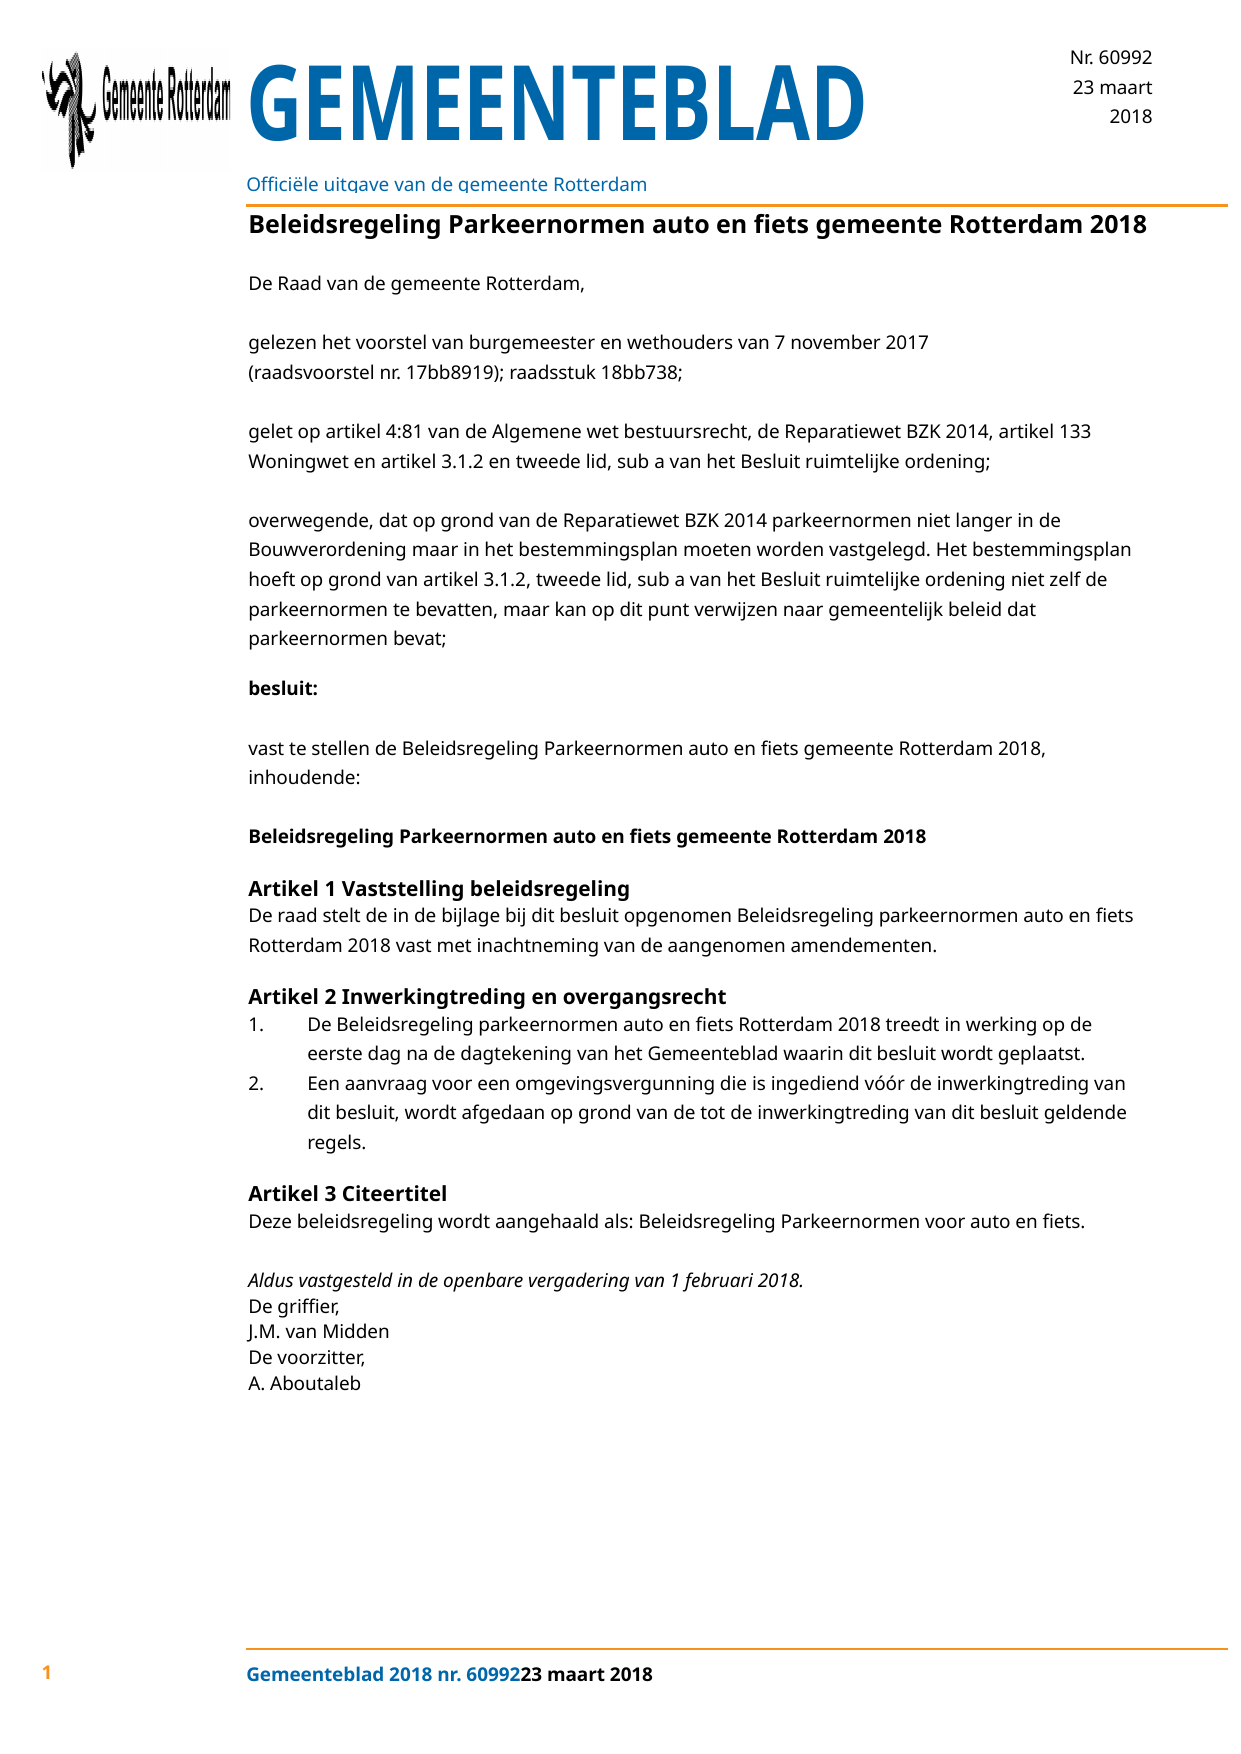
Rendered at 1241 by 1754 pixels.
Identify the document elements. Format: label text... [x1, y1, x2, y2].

text vast te stellen de Beleidsregeling Parkeernormen auto en fiets gemeente Rotterdam 2018, inhoudende: [248, 735, 1152, 790]
text De voorzitter, [248, 1344, 1152, 1370]
text Artikel 2 Inwerkingtreding en overgangsrecht [248, 982, 1152, 1011]
text overwegende, dat op grond van de Reparatiewet BZK 2014 parkeernormen niet langer in de Bouwverordening maar in het bestemmingsplan moeten worden vastgelegd. Het bestemmingsplan hoeft op grond van artikel 3.1.2, tweede lid, sub a van het Besluit ruimtelijke ordening niet zelf de parkeernormen te bevatten, maar kan op dit punt verwijzen naar gemeentelijk beleid dat parkeernormen bevat; [248, 507, 1152, 651]
text De Raad van de gemeente Rotterdam, [248, 270, 1152, 296]
text De griffier, [248, 1293, 1152, 1319]
text Artikel 3 Citeertitel [248, 1179, 1152, 1208]
text Artikel 1 Vaststelling beleidsregeling [248, 874, 1152, 902]
text Deze beleidsregeling wordt aangehaald als: Beleidsregeling Parkeernormen voor auto en fiets. [248, 1208, 1152, 1234]
text De raad stelt de in de bijlage bij dit besluit opgenomen Beleidsregeling parkeernormen auto en fiets Rotterdam 2018 vast met inachtneming van de aangenomen amendementen. [248, 902, 1152, 958]
picture [41, 47, 231, 172]
text Beleidsregeling Parkeernormen auto en fiets gemeente Rotterdam 2018 [248, 823, 1152, 849]
text besluit: [248, 676, 1152, 701]
text gelezen het voorstel van burgemeester en wethouders van 7 november 2017 (raadsvoorstel nr. 17bb8919); raadsstuk 18bb738; [248, 329, 1152, 385]
list De Beleidsregeling parkeernormen auto en fiets Rotterdam 2018 treedt in werking op de eerste dag na de dagtekening van het Gemeenteblad waarin dit besluit wordt geplaatst. [248, 1011, 1152, 1066]
text J.M. van Midden [248, 1319, 1152, 1344]
text gelet op artikel 4:81 van de Algemene wet bestuursrecht, de Reparatiewet BZK 2014, artikel 133 Woningwet en artikel 3.1.2 en tweede lid, sub a van het Besluit ruimtelijke ordening; [248, 418, 1152, 473]
text Aldus vastgesteld in de openbare vergadering van 1 februari 2018. [248, 1267, 1152, 1293]
list Een aanvraag voor een omgevingsvergunning die is ingediend vóór de inwerkingtreding van dit besluit, wordt afgedaan op grond van de tot de inwerkingtreding van dit besluit geldende regels. [248, 1070, 1152, 1155]
text A. Aboutaleb [248, 1370, 1152, 1396]
text Beleidsregeling Parkeernormen auto en fiets gemeente Rotterdam 2018 [248, 207, 1152, 241]
